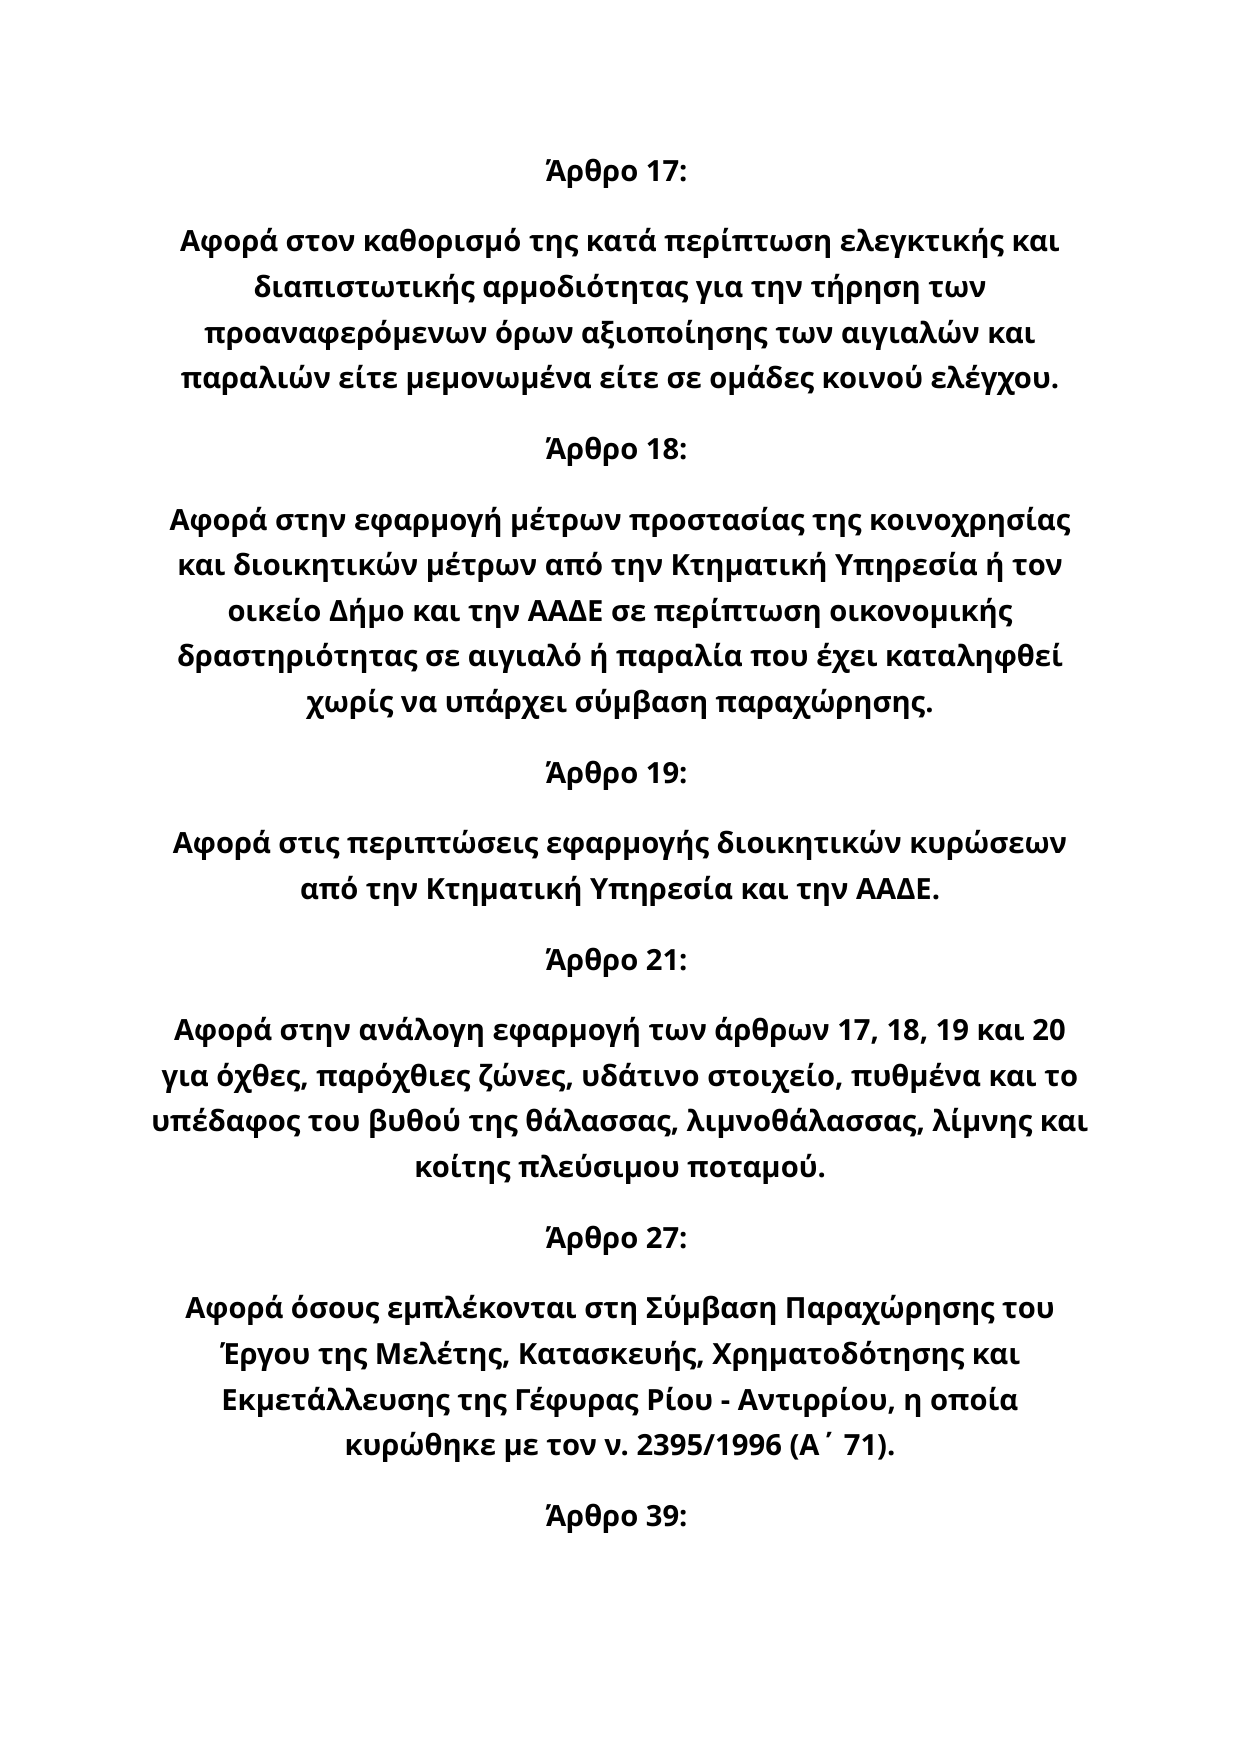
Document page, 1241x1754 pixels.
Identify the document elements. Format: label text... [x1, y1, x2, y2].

subtitle Αφορά όσους εμπλέκονται στη Σύμβαση Παραχώρησης του Έργου της Μελέτης, Κατασκευής, Χρηματοδότησης και Εκμετάλλευσης της Γέφυρας Ρίου - Αντιρρίου, η οποία κυρώθηκε με τον ν. 2395/1996 (Α΄ 71). [150, 1287, 1090, 1464]
subtitle Άρθρο 21: [150, 939, 1090, 978]
subtitle Αφορά στον καθορισμό της κατά περίπτωση ελεγκτικής και διαπιστωτικής αρμοδιότητας για την τήρηση των προαναφερόμενων όρων αξιοποίησης των αιγιαλών και παραλιών είτε μεμονωμένα είτε σε ομάδες κοινού ελέγχου. [150, 221, 1090, 397]
subtitle Άρθρο 39: [150, 1495, 1090, 1535]
subtitle Αφορά στις περιπτώσεις εφαρμογής διοικητικών κυρώσεων από την Κτηματική Υπηρεσία και την ΑΑΔΕ. [150, 822, 1090, 908]
subtitle Αφορά στην ανάλογη εφαρμογή των άρθρων 17, 18, 19 και 20 για όχθες, παρόχθιες ζώνες, υδάτινο στοιχείο, πυθμένα και το υπέδαφος του βυθού της θάλασσας, λιμνοθάλασσας, λίμνης και κοίτης πλεύσιμου ποταμού. [150, 1009, 1090, 1186]
subtitle Άρθρο 27: [150, 1217, 1090, 1257]
subtitle Άρθρο 19: [150, 752, 1090, 792]
subtitle Αφορά στην εφαρμογή μέτρων προστασίας της κοινοχρησίας και διοικητικών μέτρων από την Κτηματική Υπηρεσία ή τον οικείο Δήμο και την ΑΑΔΕ σε περίπτωση οικονομικής δραστηριότητας σε αιγιαλό ή παραλία που έχει καταληφθεί χωρίς να υπάρχει σύμβαση παραχώρησης. [150, 499, 1090, 721]
subtitle Άρθρο 18: [150, 428, 1090, 468]
subtitle Άρθρο 17: [150, 150, 1090, 190]
